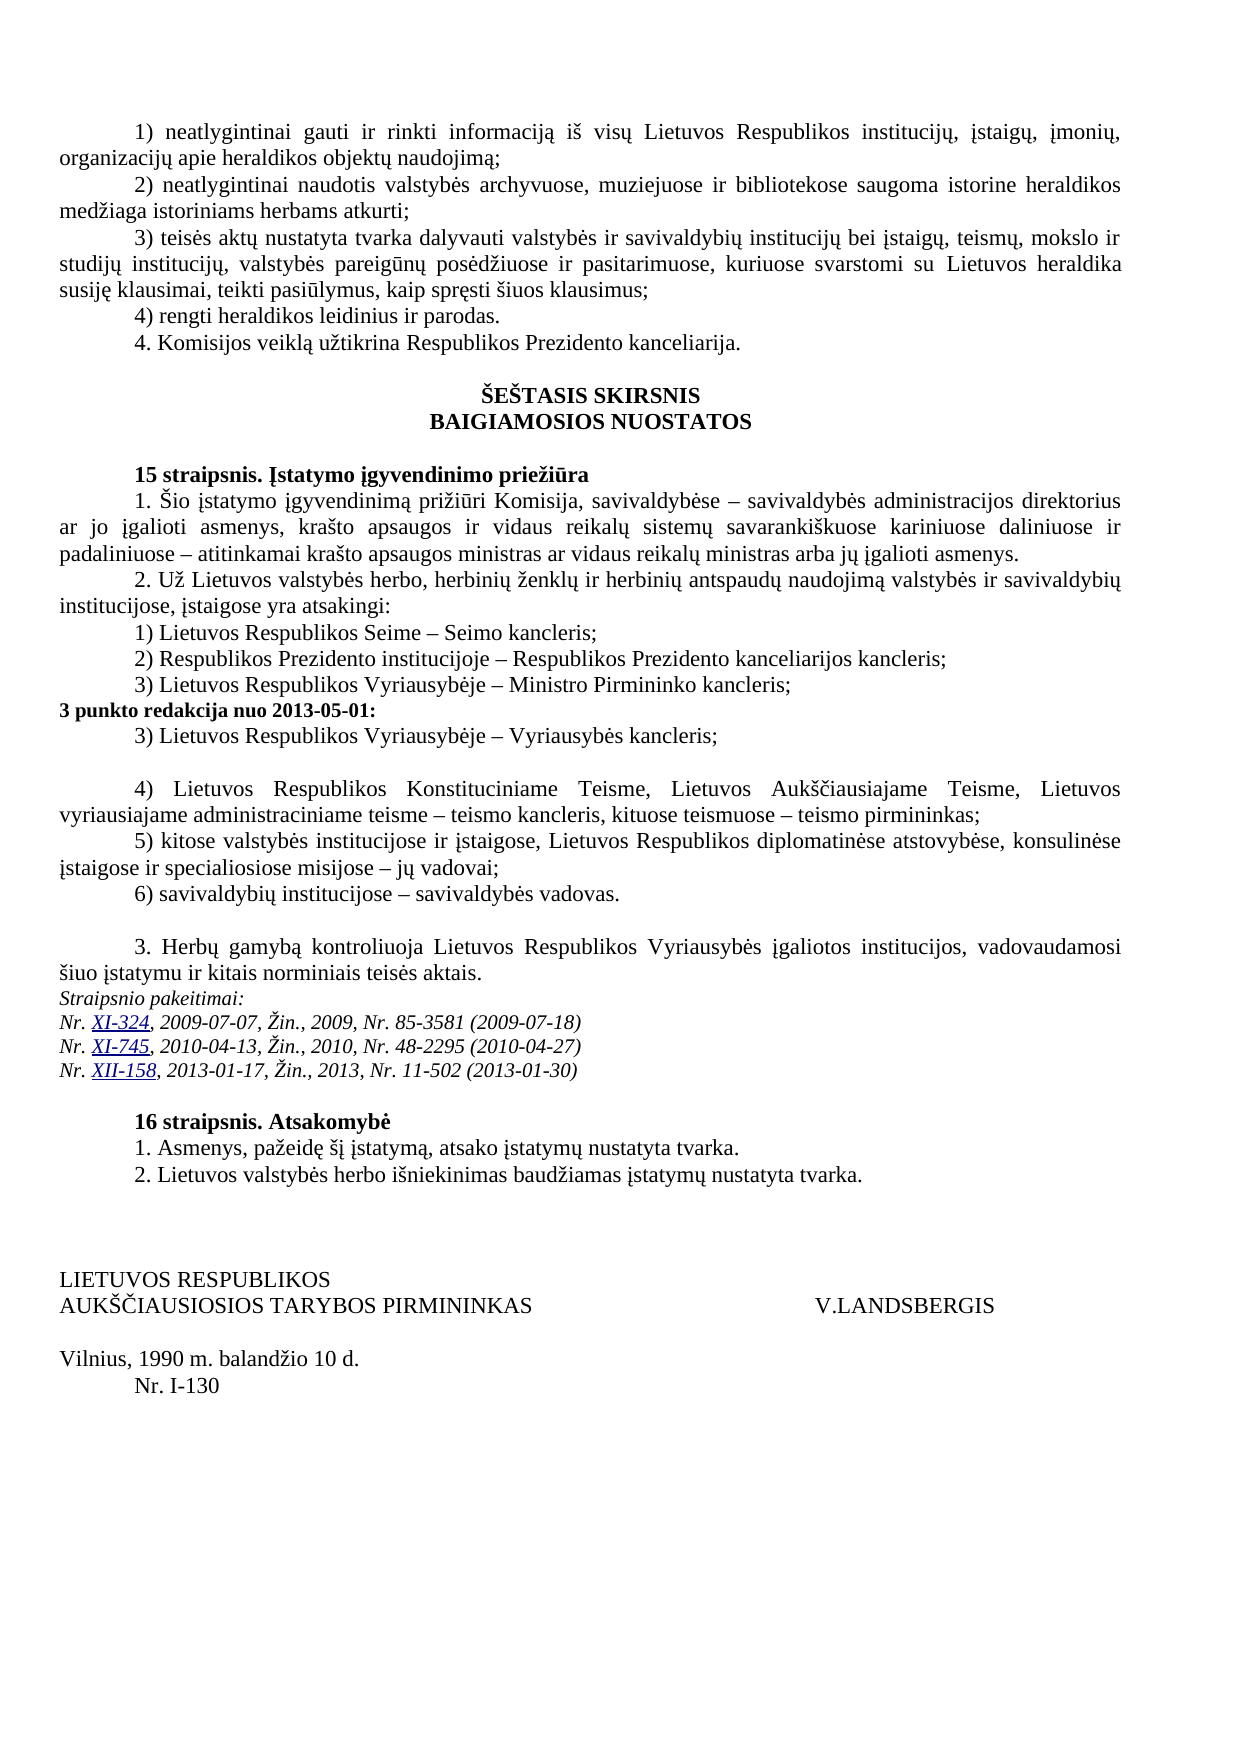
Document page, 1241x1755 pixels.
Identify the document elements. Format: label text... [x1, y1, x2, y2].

text AUKŠČIAUSIOSIOS TARYBOS PIRMININKAS V.LANDSBERGIS [59, 1293, 1122, 1319]
text 5) kitose valstybės institucijose ir įstaigose, Lietuvos Respublikos diplomatinėse atstovybėse, konsulinėse įstaigose ir specialiosiose misijose – jų vadovai; [59, 827, 1122, 880]
subtitle Baigiamosios nuostatos [59, 408, 1122, 434]
text 2. Už Lietuvos valstybės herbo, herbinių ženklų ir herbinių antspaudų naudojimą valstybės ir savivaldybių institucijose, įstaigose yra atsakingi: [59, 566, 1122, 619]
text ŠEŠTASIS SKIRSNIS [59, 382, 1122, 408]
text Nr. I-130 [59, 1372, 1122, 1398]
text 1) Lietuvos Respublikos Seime – Seimo kancleris; [59, 619, 1122, 645]
text Vilnius, 1990 m. balandžio 10 d. [59, 1345, 1122, 1372]
text 1) neatlygintinai gauti ir rinkti informaciją iš visų Lietuvos Respublikos institucijų, įstaigų, įmonių, organizacijų apie heraldikos objektų naudojimą; [59, 118, 1122, 171]
text 6) savivaldybių institucijose – savivaldybės vadovas. [59, 880, 1122, 906]
text 1. Šio įstatymo įgyvendinimą prižiūri Komisija, savivaldybėse – savivaldybės administracijos direktorius ar jo įgalioti asmenys, krašto apsaugos ir vidaus reikalų sistemų savarankiškuose kariniuose daliniuose ir padaliniuose – atitinkamai krašto apsaugos ministras ar vidaus reikalų ministras arba jų įgalioti asmenys. [59, 487, 1122, 566]
text 4) rengti heraldikos leidinius ir parodas. [59, 303, 1122, 329]
text Straipsnio pakeitimai: [59, 986, 1122, 1009]
text 2. Lietuvos valstybės herbo išniekinimas baudžiamas įstatymų nustatyta tvarka. [59, 1161, 1122, 1187]
text Nr. XII-158, 2013-01-17, Žin., 2013, Nr. 11-502 (2013-01-30) [59, 1058, 1122, 1082]
text LIETUVOS RESPUBLIKOS [59, 1266, 1122, 1293]
text 4. Komisijos veiklą užtikrina Respublikos Prezidento kanceliarija. [59, 329, 1122, 355]
text 3) Lietuvos Respublikos Vyriausybėje – Ministro Pirmininko kancleris; [59, 672, 1122, 698]
text 2) neatlygintinai naudotis valstybės archyvuose, muziejuose ir bibliotekose saugoma istorine heraldikos medžiaga istoriniams herbams atkurti; [59, 171, 1122, 223]
text 1. Asmenys, pažeidę šį įstatymą, atsako įstatymų nustatyta tvarka. [59, 1134, 1122, 1161]
text 3. Herbų gamybą kontroliuoja Lietuvos Respublikos Vyriausybės įgaliotos institucijos, vadovaudamosi šiuo įstatymu ir kitais norminiais teisės aktais. [59, 933, 1122, 986]
text Nr. XI-324, 2009-07-07, Žin., 2009, Nr. 85-3581 (2009-07-18) [59, 1009, 1122, 1034]
text 3) Lietuvos Respublikos Vyriausybėje – Vyriausybės kancleris; [59, 722, 1122, 748]
text 4) Lietuvos Respublikos Konstituciniame Teisme, Lietuvos Aukščiausiajame Teisme, Lietuvos vyriausiajame administraciniame teisme – teismo kancleris, kituose teismuose – teismo pirmininkas; [59, 775, 1122, 827]
text 2) Respublikos Prezidento institucijoje – Respublikos Prezidento kanceliarijos kancleris; [59, 645, 1122, 672]
text Nr. XI-745, 2010-04-13, Žin., 2010, Nr. 48-2295 (2010-04-27) [59, 1034, 1122, 1058]
subtitle 16 straipsnis. Atsakomybė [59, 1108, 1122, 1134]
text 3 punkto redakcija nuo 2013-05-01: [59, 698, 1122, 722]
text 3) teisės aktų nustatyta tvarka dalyvauti valstybės ir savivaldybių institucijų bei įstaigų, teismų, mokslo ir studijų institucijų, valstybės pareigūnų posėdžiuose ir pasitarimuose, kuriuose svarstomi su Lietuvos heraldika susiję klausimai, teikti pasiūlymus, kaip spręsti šiuos klausimus; [59, 223, 1122, 303]
text 15 straipsnis. Įstatymo įgyvendinimo priežiūra [59, 461, 1122, 487]
